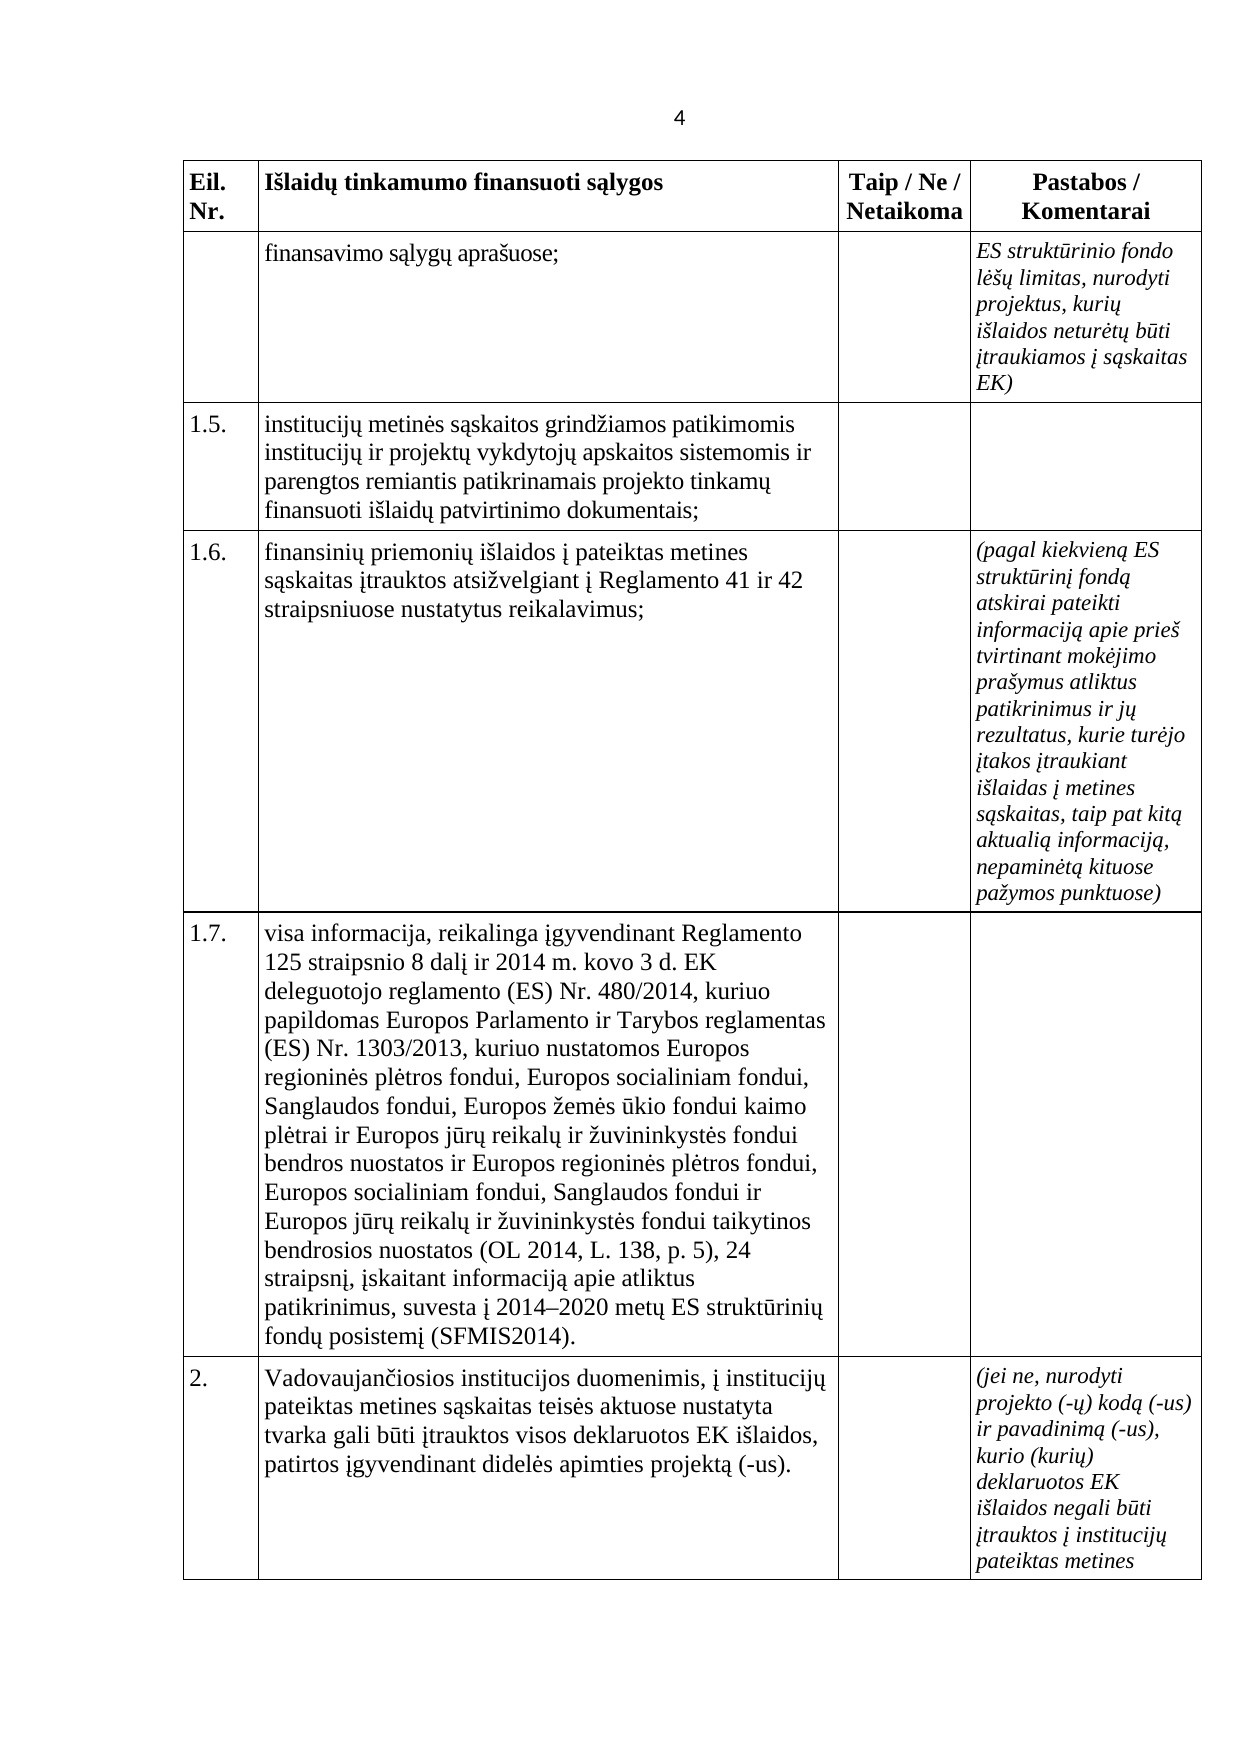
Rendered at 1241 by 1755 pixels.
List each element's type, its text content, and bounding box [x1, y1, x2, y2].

table_cell 2. [184, 1357, 258, 1579]
table_header Pastabos / Komentarai [971, 161, 1201, 231]
table_cell 1.7. [184, 913, 258, 1356]
table_header Taip / Ne / Netaikoma [839, 161, 970, 231]
table_cell visa informacija, reikalinga įgyvendinant Reglamento 125 straipsnio 8 dalį ir 2014 m. kovo 3 d. EK deleguotojo reglamento (ES) Nr. 480/2014, kuriuo papildomas Europos Parlamento ir Tarybos reglamentas (ES) Nr. 1303/2013, kuriuo nustatomos Europos regioninės plėtros fondui, Europos socialiniam fondui, Sanglaudos fondui, Europos žemės ūkio fondui kaimo plėtrai ir Europos jūrų reikalų ir žuvininkystės fondui bendros nuostatos ir Europos regioninės plėtros fondui, Europos socialiniam fondui, Sanglaudos fondui ir Europos jūrų reikalų ir žuvininkystės fondui taikytinos bendrosios nuostatos (OL 2014, L. 138, p. 5), 24 straipsnį, įskaitant informaciją apie atliktus patikrinimus, suvesta į 2014–2020 metų ES struktūrinių fondų posistemį (SFMIS2014). [259, 913, 838, 1356]
table_header Eil. Nr. [184, 161, 258, 231]
table_cell (pagal kiekvieną ES struktūrinį fondą atskirai pateikti informaciją apie prieš tvirtinant mokėjimo prašymus atliktus patikrinimus ir jų rezultatus, kurie turėjo įtakos įtraukiant išlaidas į metines sąskaitas, taip pat kitą aktualią informaciją, nepaminėtą kituose pažymos punktuose) [971, 531, 1201, 911]
table_cell [839, 232, 970, 402]
table_cell ES struktūrinio fondo lėšų limitas, nurodyti projektus, kurių išlaidos neturėtų būti įtraukiamos į sąskaitas EK) [971, 232, 1201, 402]
table_cell [839, 403, 970, 529]
table_cell [971, 913, 1201, 1356]
table_cell [839, 1357, 970, 1579]
table_cell [839, 531, 970, 911]
table_cell institucijų metinės sąskaitos grindžiamos patikimomis institucijų ir projektų vykdytojų apskaitos sistemomis ir parengtos remiantis patikrinamais projekto tinkamų finansuoti išlaidų patvirtinimo dokumentais; [259, 403, 838, 529]
table_cell [971, 403, 1201, 529]
table_cell 1.5. [184, 403, 258, 529]
table_header Išlaidų tinkamumo finansuoti sąlygos [259, 161, 838, 231]
table_cell [184, 232, 258, 402]
table_cell finansavimo sąlygų aprašuose; [259, 232, 838, 402]
table_cell Vadovaujančiosios institucijos duomenimis, į institucijų pateiktas metines sąskaitas teisės aktuose nustatyta tvarka gali būti įtrauktos visos deklaruotos EK išlaidos, patirtos įgyvendinant didelės apimties projektą (-us). [259, 1357, 838, 1579]
table_cell 1.6. [184, 531, 258, 911]
table_cell (jei ne, nurodyti projekto (-ų) kodą (-us) ir pavadinimą (-us), kurio (kurių) deklaruotos EK išlaidos negali būti įtrauktos į institucijų pateiktas metines [971, 1357, 1201, 1579]
table_cell finansinių priemonių išlaidos į pateiktas metines sąskaitas įtrauktos atsižvelgiant į Reglamento 41 ir 42 straipsniuose nustatytus reikalavimus; [259, 531, 838, 911]
table_cell [839, 913, 970, 1356]
